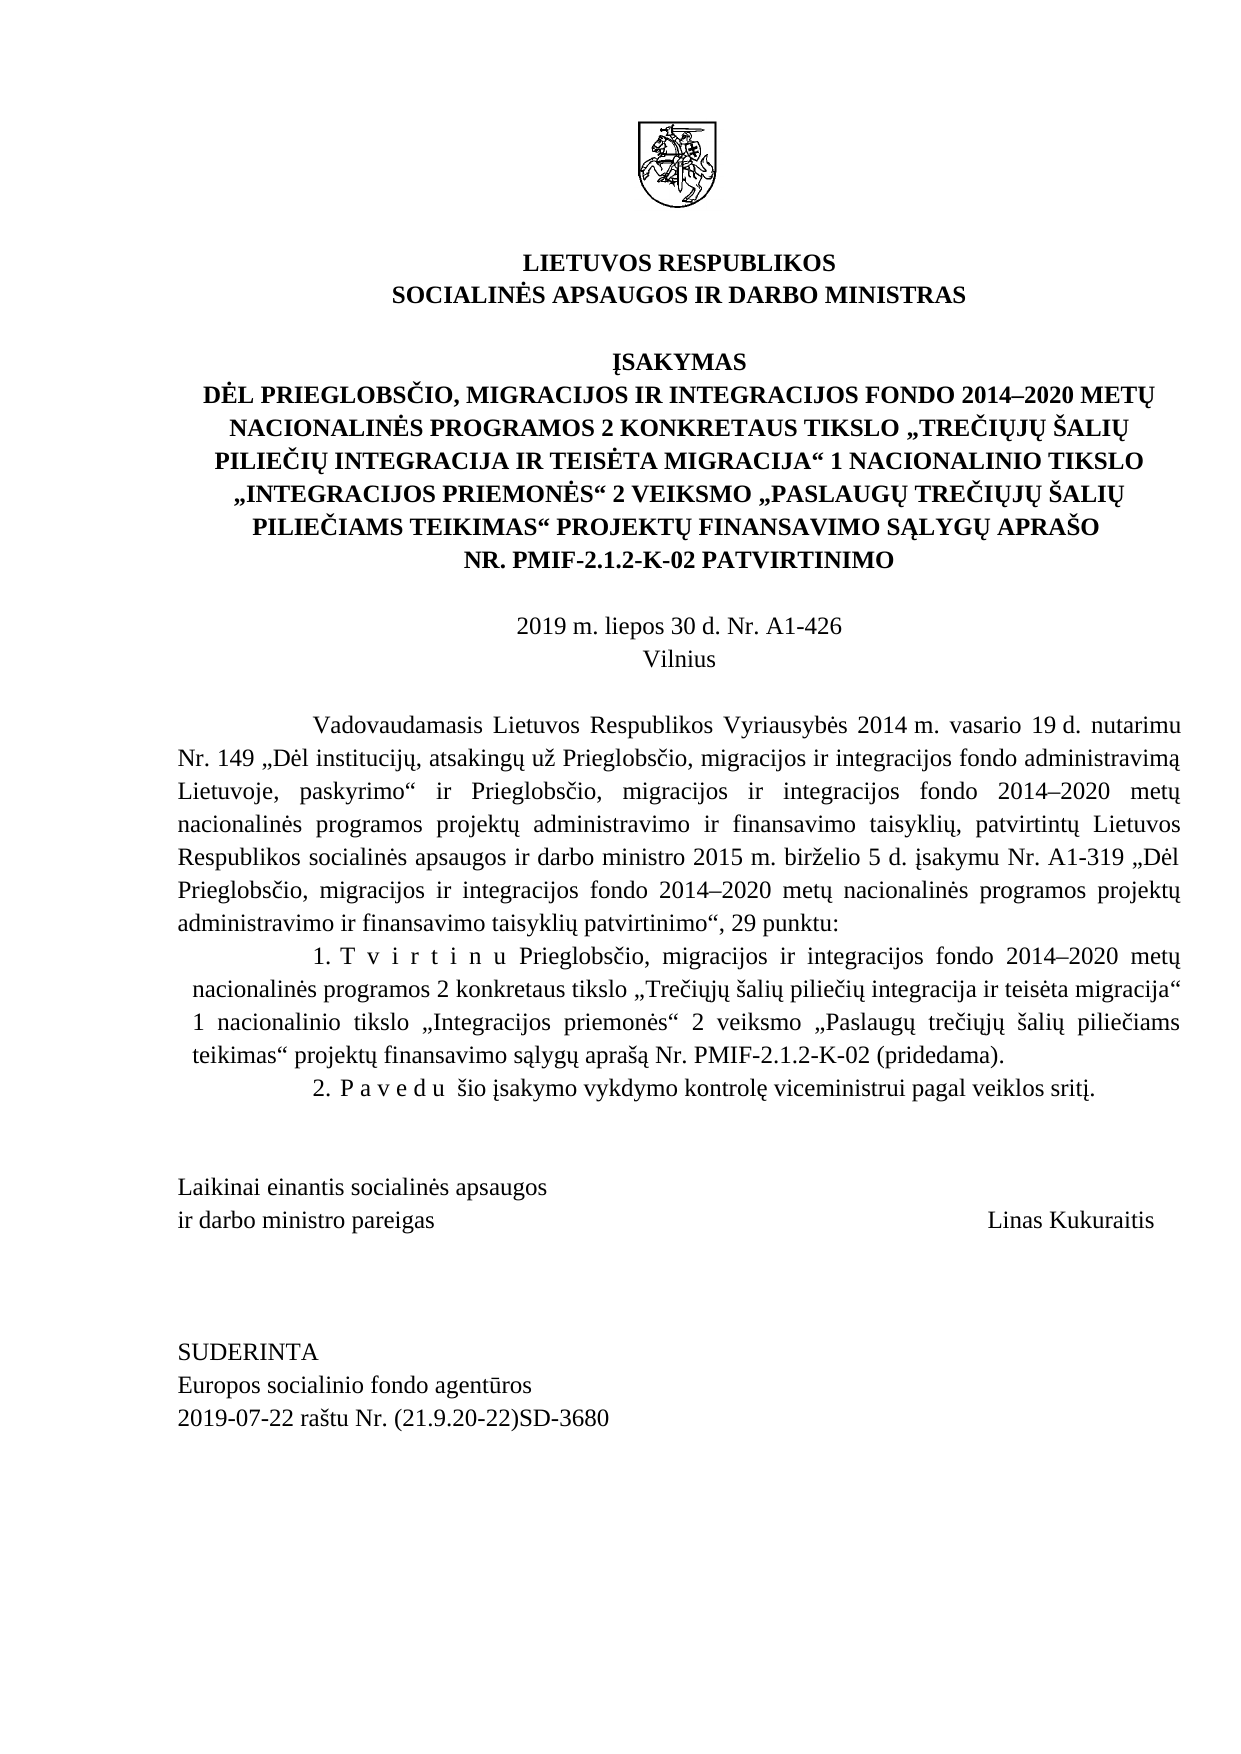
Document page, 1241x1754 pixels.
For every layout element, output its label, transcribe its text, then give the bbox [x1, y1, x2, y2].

text ĮSAKYMAS [177, 347, 1181, 375]
text LIETUVOS RESPUBLIKOS [177, 248, 1181, 276]
text SOCIALINĖS APSAUGOS IR DARBO MINISTRAS [177, 281, 1181, 309]
text Vilnius [177, 644, 1181, 673]
text 2019 m. liepos 30 d. Nr. A1-426 [177, 611, 1181, 639]
text 2019-07-22 raštu Nr. (21.9.20-22)SD-3680 [177, 1403, 1181, 1432]
text Vadovaudamasis Lietuvos Respublikos Vyriausybės 2014 m. vasario 19 d. nutarimu Nr. 149 „Dėl institucijų, atsakingų už Prieglobsčio, migracijos ir integracijos fondo administravimą Lietuvoje, paskyrimo“ ir Prieglobsčio, migracijos ir integracijos fondo 2014–2020 metų nacionalinės programos projektų administravimo ir finansavimo taisyklių, patvirtintų Lietuvos Respublikos socialinės apsaugos ir darbo ministro 2015 m. birželio 5 d. įsakymu Nr. A1-319 „Dėl Prieglobsčio, migracijos ir integracijos fondo 2014–2020 metų nacionalinės programos projektų administravimo ir finansavimo taisyklių patvirtinimo“, 29 punktu: [177, 710, 1181, 937]
text 2. P a v e d u šio įsakymo vykdymo kontrolę viceministrui pagal veiklos sritį. [192, 1073, 1181, 1102]
text 1. T v i r t i n u Prieglobsčio, migracijos ir integracijos fondo 2014–2020 metų nacionalinės programos 2 konkretaus tikslo „Trečiųjų šalių piliečių integracija ir teisėta migracija“ 1 nacionalinio tikslo „Integracijos priemonės“ 2 veiksmo „Paslaugų trečiųjų šalių piliečiams teikimas“ projektų finansavimo sąlygų aprašą Nr. PMIF-2.1.2-K-02 (pridedama). [192, 941, 1181, 1069]
text Europos socialinio fondo agentūros [177, 1370, 1181, 1399]
text ir darbo ministro pareigas Linas Kukuraitis [177, 1205, 1181, 1234]
text Laikinai einantis socialinės apsaugos [177, 1172, 1181, 1201]
text DĖL PRIEGLOBSČIO, MIGRACIJOS IR INTEGRACIJOS FONDO 2014–2020 METŲ NACIONALINĖS PROGRAMOS 2 KONKRETAUS TIKSLO „TREČIŲJŲ ŠALIŲ PILIEČIŲ INTEGRACIJA IR TEISĖTA MIGRACIJA“ 1 NACIONALINIO TIKSLO „INTEGRACIJOS PRIEMONĖS“ 2 VEIKSMO „PASLAUGŲ TREČIŲJŲ ŠALIŲ PILIEČIAMS TEIKIMAS“ PROJEKTŲ FINANSAVIMO SĄLYGŲ APRAŠO NR. PMIF-2.1.2-K-02 PATVIRTINIMO [177, 380, 1181, 573]
text SUDERINTA [177, 1337, 1181, 1366]
